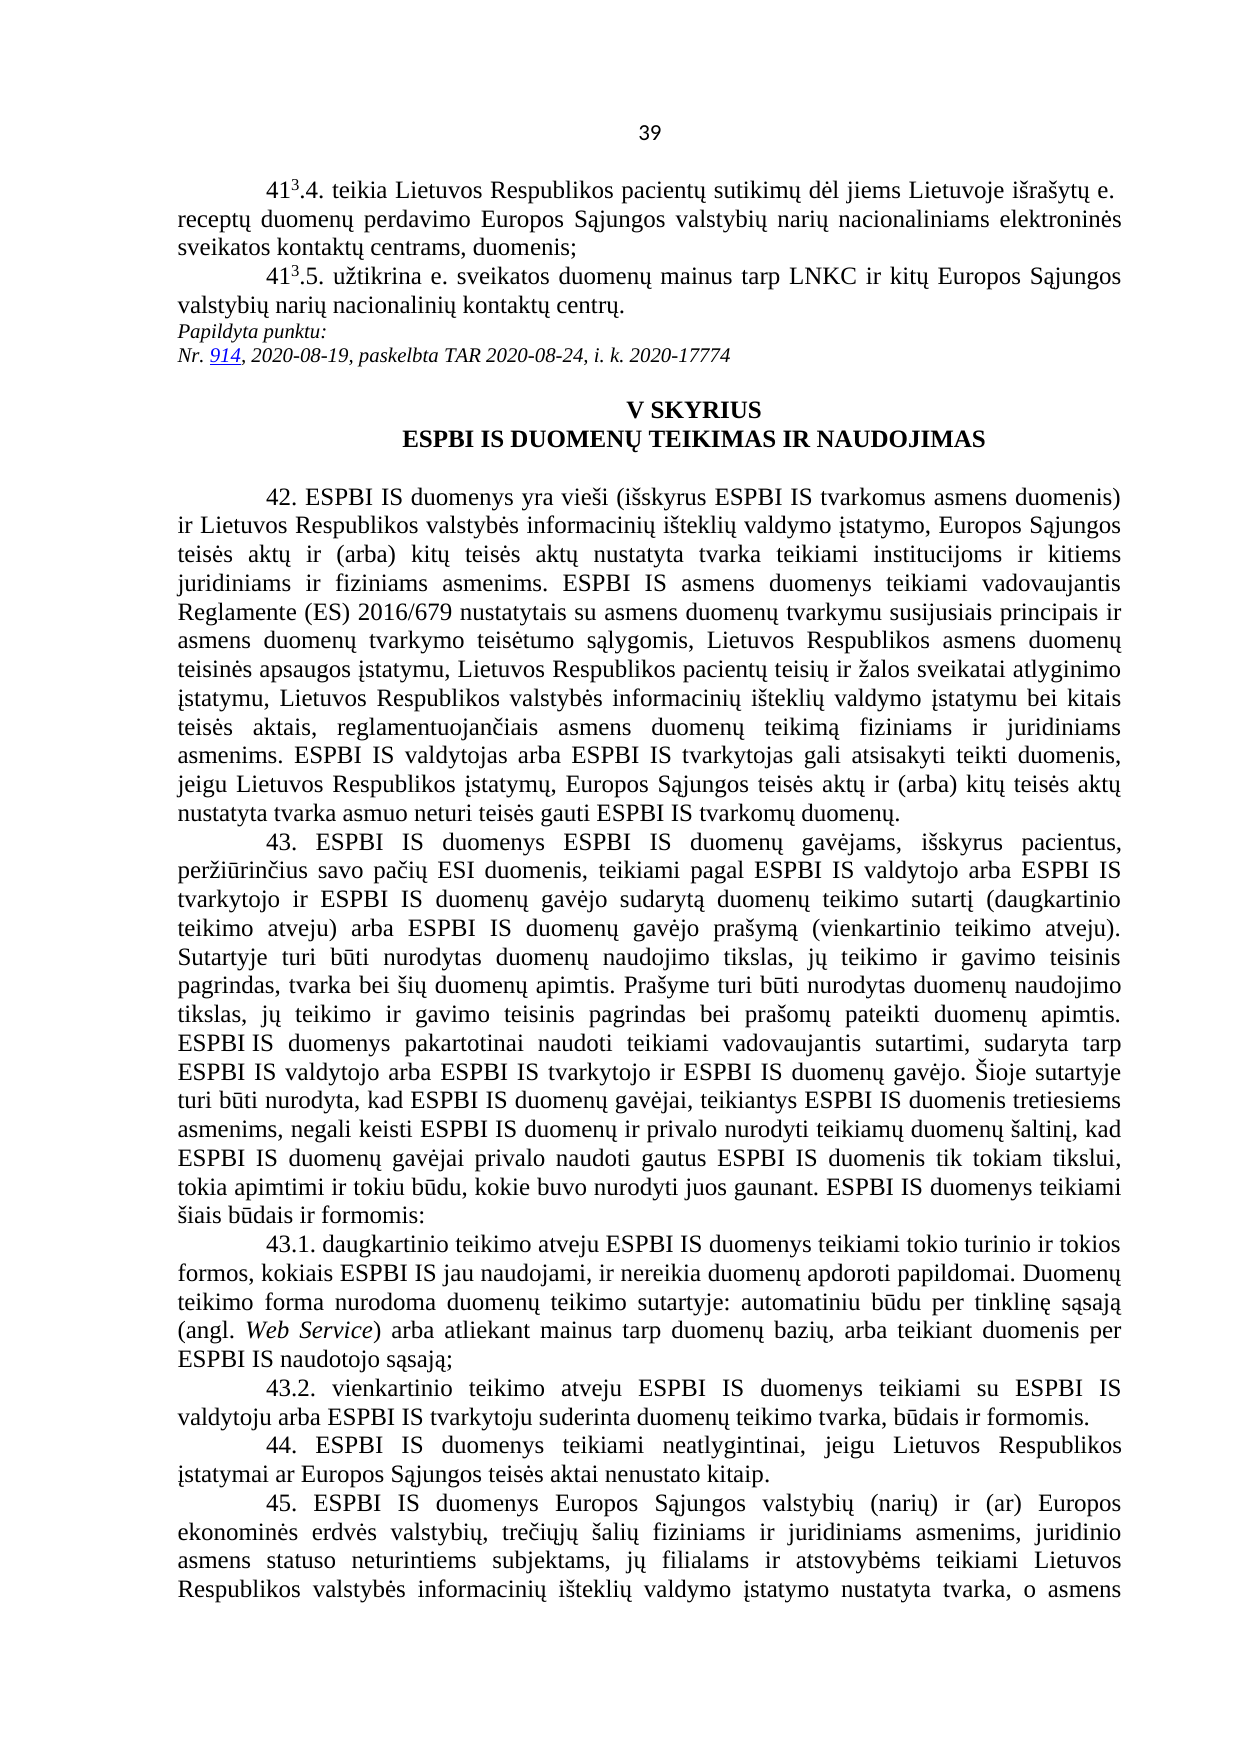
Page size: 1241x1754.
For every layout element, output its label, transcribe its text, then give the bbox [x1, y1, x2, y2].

text Nr. 914, 2020-08-19, paskelbta TAR 2020-08-24, i. k. 2020-17774 [177, 343, 1122, 367]
text 42. ESPBI IS duomenys yra vieši (išskyrus ESPBI IS tvarkomus asmens duomenis) ir Lietuvos Respublikos valstybės informacinių išteklių valdymo įstatymo, Europos Sąjungos teisės aktų ir (arba) kitų teisės aktų nustatyta tvarka teikiami institucijoms ir kitiems juridiniams ir fiziniams asmenims. ESPBI IS asmens duomenys teikiami vadovaujantis Reglamente (ES) 2016/679 nustatytais su asmens duomenų tvarkymu susijusiais principais ir asmens duomenų tvarkymo teisėtumo sąlygomis, Lietuvos Respublikos asmens duomenų teisinės apsaugos įstatymu, Lietuvos Respublikos pacientų teisių ir žalos sveikatai atlyginimo įstatymu, Lietuvos Respublikos valstybės informacinių išteklių valdymo įstatymu bei kitais teisės aktais, reglamentuojančiais asmens duomenų teikimą fiziniams ir juridiniams asmenims. ESPBI IS valdytojas arba ESPBI IS tvarkytojas gali atsisakyti teikti duomenis, jeigu Lietuvos Respublikos įstatymų, Europos Sąjungos teisės aktų ir (arba) kitų teisės aktų nustatyta tvarka asmuo neturi teisės gauti ESPBI IS tvarkomų duomenų. [177, 482, 1122, 827]
text 43. ESPBI IS duomenys ESPBI IS duomenų gavėjams, išskyrus pacientus, peržiūrinčius savo pačių ESI duomenis, teikiami pagal ESPBI IS valdytojo arba ESPBI IS tvarkytojo ir ESPBI IS duomenų gavėjo sudarytą duomenų teikimo sutartį (daugkartinio teikimo atveju) arba ESPBI IS duomenų gavėjo prašymą (vienkartinio teikimo atveju). Sutartyje turi būti nurodytas duomenų naudojimo tikslas, jų teikimo ir gavimo teisinis pagrindas, tvarka bei šių duomenų apimtis. Prašyme turi būti nurodytas duomenų naudojimo tikslas, jų teikimo ir gavimo teisinis pagrindas bei prašomų pateikti duomenų apimtis. ESPBI IS duomenys pakartotinai naudoti teikiami vadovaujantis sutartimi, sudaryta tarp ESPBI IS valdytojo arba ESPBI IS tvarkytojo ir ESPBI IS duomenų gavėjo. Šioje sutartyje turi būti nurodyta, kad ESPBI IS duomenų gavėjai, teikiantys ESPBI IS duomenis tretiesiems asmenims, negali keisti ESPBI IS duomenų ir privalo nurodyti teikiamų duomenų šaltinį, kad ESPBI IS duomenų gavėjai privalo naudoti gautus ESPBI IS duomenis tik tokiam tikslui, tokia apimtimi ir tokiu būdu, kokie buvo nurodyti juos gaunant. ESPBI IS duomenys teikiami šiais būdais ir formomis: [177, 827, 1122, 1229]
text ESPBI IS DUOMENŲ TEIKIMAS IR NAUDOJIMAS [177, 424, 1122, 453]
text Papildyta punktu: [177, 319, 1122, 343]
text 43.2. vienkartinio teikimo atveju ESPBI IS duomenys teikiami su ESPBI IS valdytoju arba ESPBI IS tvarkytoju suderinta duomenų teikimo tvarka, būdais ir formomis. [177, 1373, 1122, 1431]
text V SKYRIUS [177, 396, 1122, 424]
text 44. ESPBI IS duomenys teikiami neatlygintinai, jeigu Lietuvos Respublikos įstatymai ar Europos Sąjungos teisės aktai nenustato kitaip. [177, 1431, 1122, 1488]
text 43.1. daugkartinio teikimo atveju ESPBI IS duomenys teikiami tokio turinio ir tokios formos, kokiais ESPBI IS jau naudojami, ir nereikia duomenų apdoroti papildomai. Duomenų teikimo forma nurodoma duomenų teikimo sutartyje: automatiniu būdu per tinklinę sąsają (angl. Web Service) arba atliekant mainus tarp duomenų bazių, arba teikiant duomenis per ESPBI IS naudotojo sąsają; [177, 1229, 1122, 1373]
text 413.5. užtikrina e. sveikatos duomenų mainus tarp LNKC ir kitų Europos Sąjungos valstybių narių nacionalinių kontaktų centrų. [177, 261, 1122, 319]
text 413.4. teikia Lietuvos Respublikos pacientų sutikimų dėl jiems Lietuvoje išrašytų e. receptų duomenų perdavimo Europos Sąjungos valstybių narių nacionaliniams elektroninės sveikatos kontaktų centrams, duomenis; [177, 175, 1122, 261]
text 45. ESPBI IS duomenys Europos Sąjungos valstybių (narių) ir (ar) Europos ekonominės erdvės valstybių, trečiųjų šalių fiziniams ir juridiniams asmenims, juridinio asmens statuso neturintiems subjektams, jų filialams ir atstovybėms teikiami Lietuvos Respublikos valstybės informacinių išteklių valdymo įstatymo nustatyta tvarka, o asmens [177, 1488, 1122, 1603]
